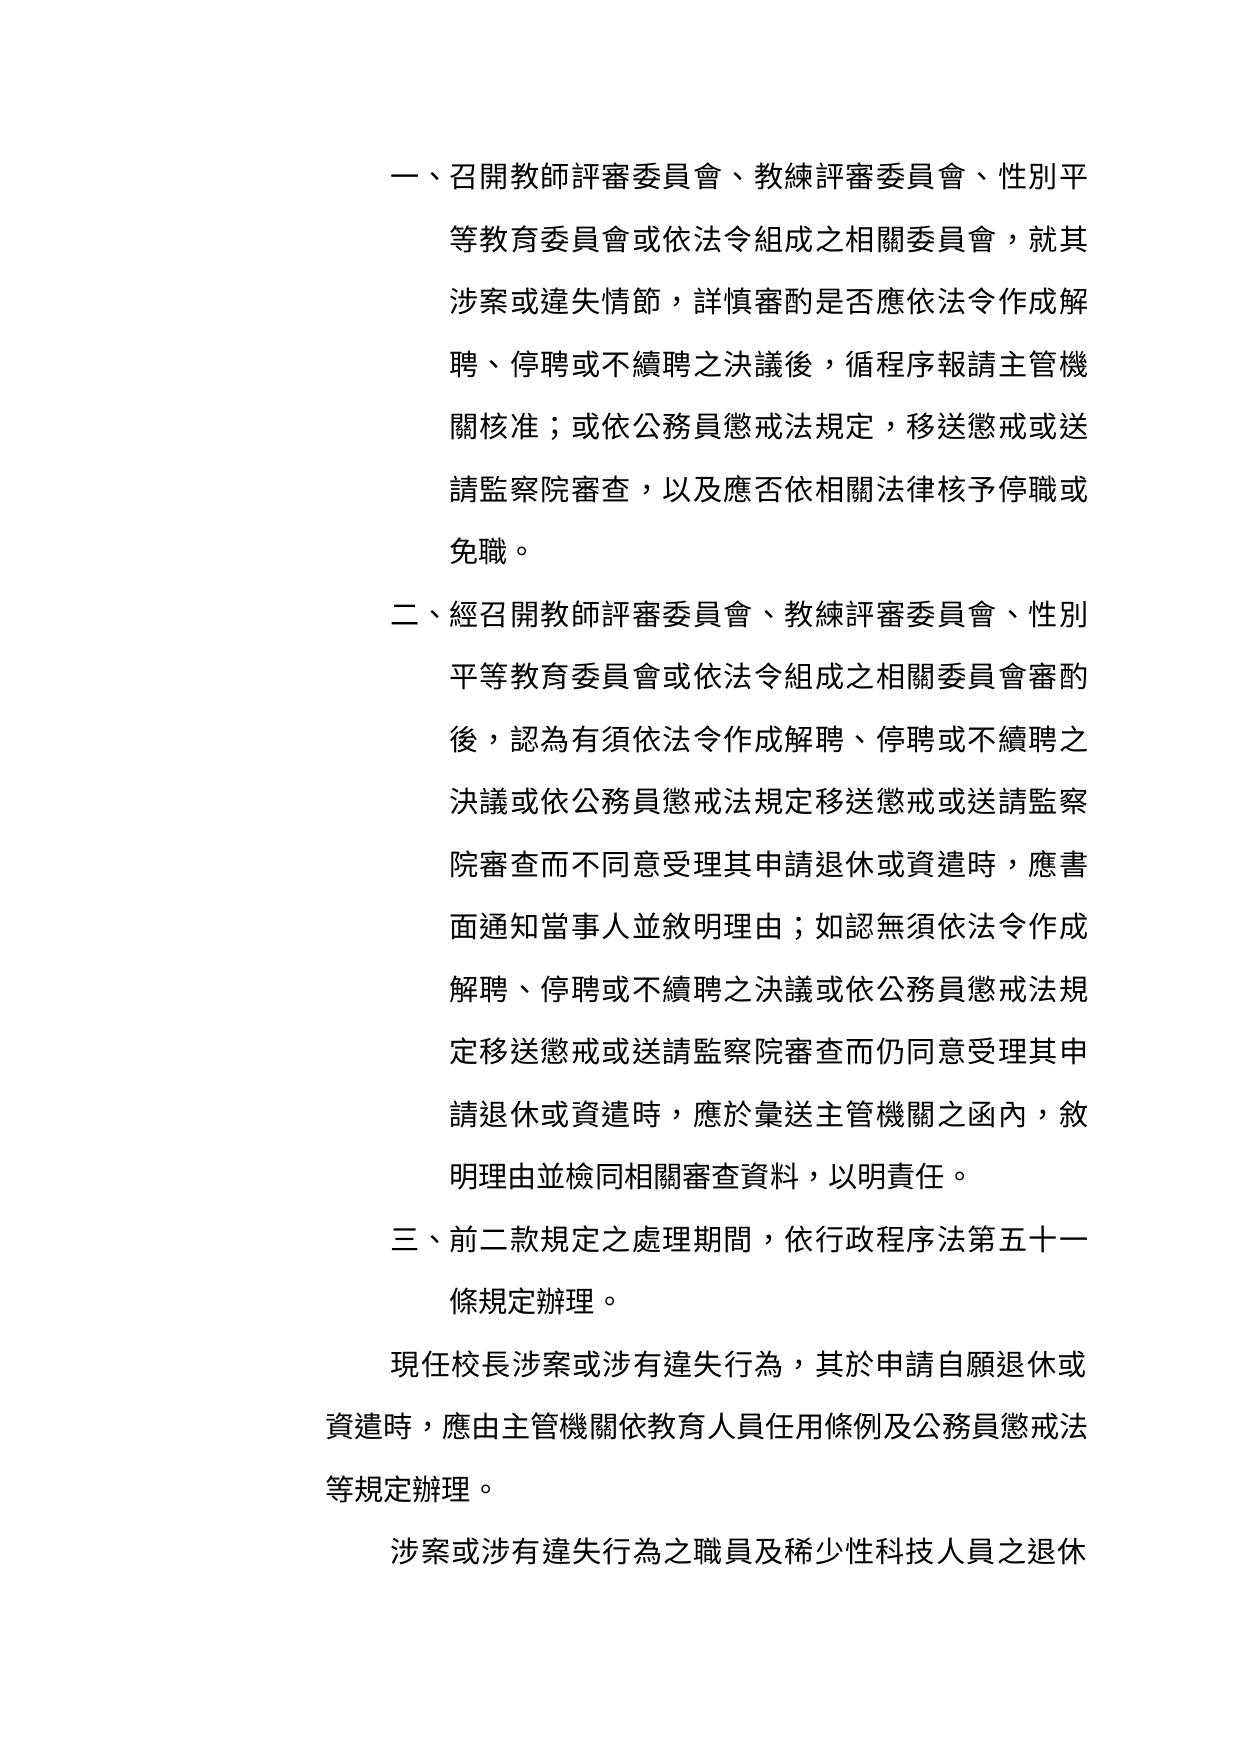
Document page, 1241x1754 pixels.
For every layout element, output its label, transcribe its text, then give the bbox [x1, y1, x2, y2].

text 現任校長涉案或涉有違失行為，其於申請自願退休或資遣時，應由主管機關依教育人員任用條例及公務員懲戒法等規定辦理。 [325, 1331, 1088, 1518]
text 涉案或涉有違失行為之職員及稀少性科技人員之退休 [325, 1518, 1088, 1581]
list 前二款規定之處理期間，依行政程序法第五十一條規定辦理。 [391, 1206, 1088, 1331]
list 經召開教師評審委員會、教練評審委員會、性別平等教育委員會或依法令組成之相關委員會審酌後，認為有須依法令作成解聘、停聘或不續聘之決議或依公務員懲戒法規定移送懲戒或送請監察院審查而不同意受理其申請退休或資遣時，應書面通知當事人並敘明理由；如認無須依法令作成解聘、停聘或不續聘之決議或依公務員懲戒法規定移送懲戒或送請監察院審查而仍同意受理其申請退休或資遣時，應於彙送主管機關之函內，敘明理由並檢同相關審查資料，以明責任。 [391, 581, 1088, 1206]
list 召開教師評審委員會、教練評審委員會、性別平等教育委員會或依法令組成之相關委員會，就其涉案或違失情節，詳慎審酌是否應依法令作成解聘、停聘或不續聘之決議後，循程序報請主管機關核准；或依公務員懲戒法規定，移送懲戒或送請監察院審查，以及應否依相關法律核予停職或免職。 [391, 143, 1088, 581]
